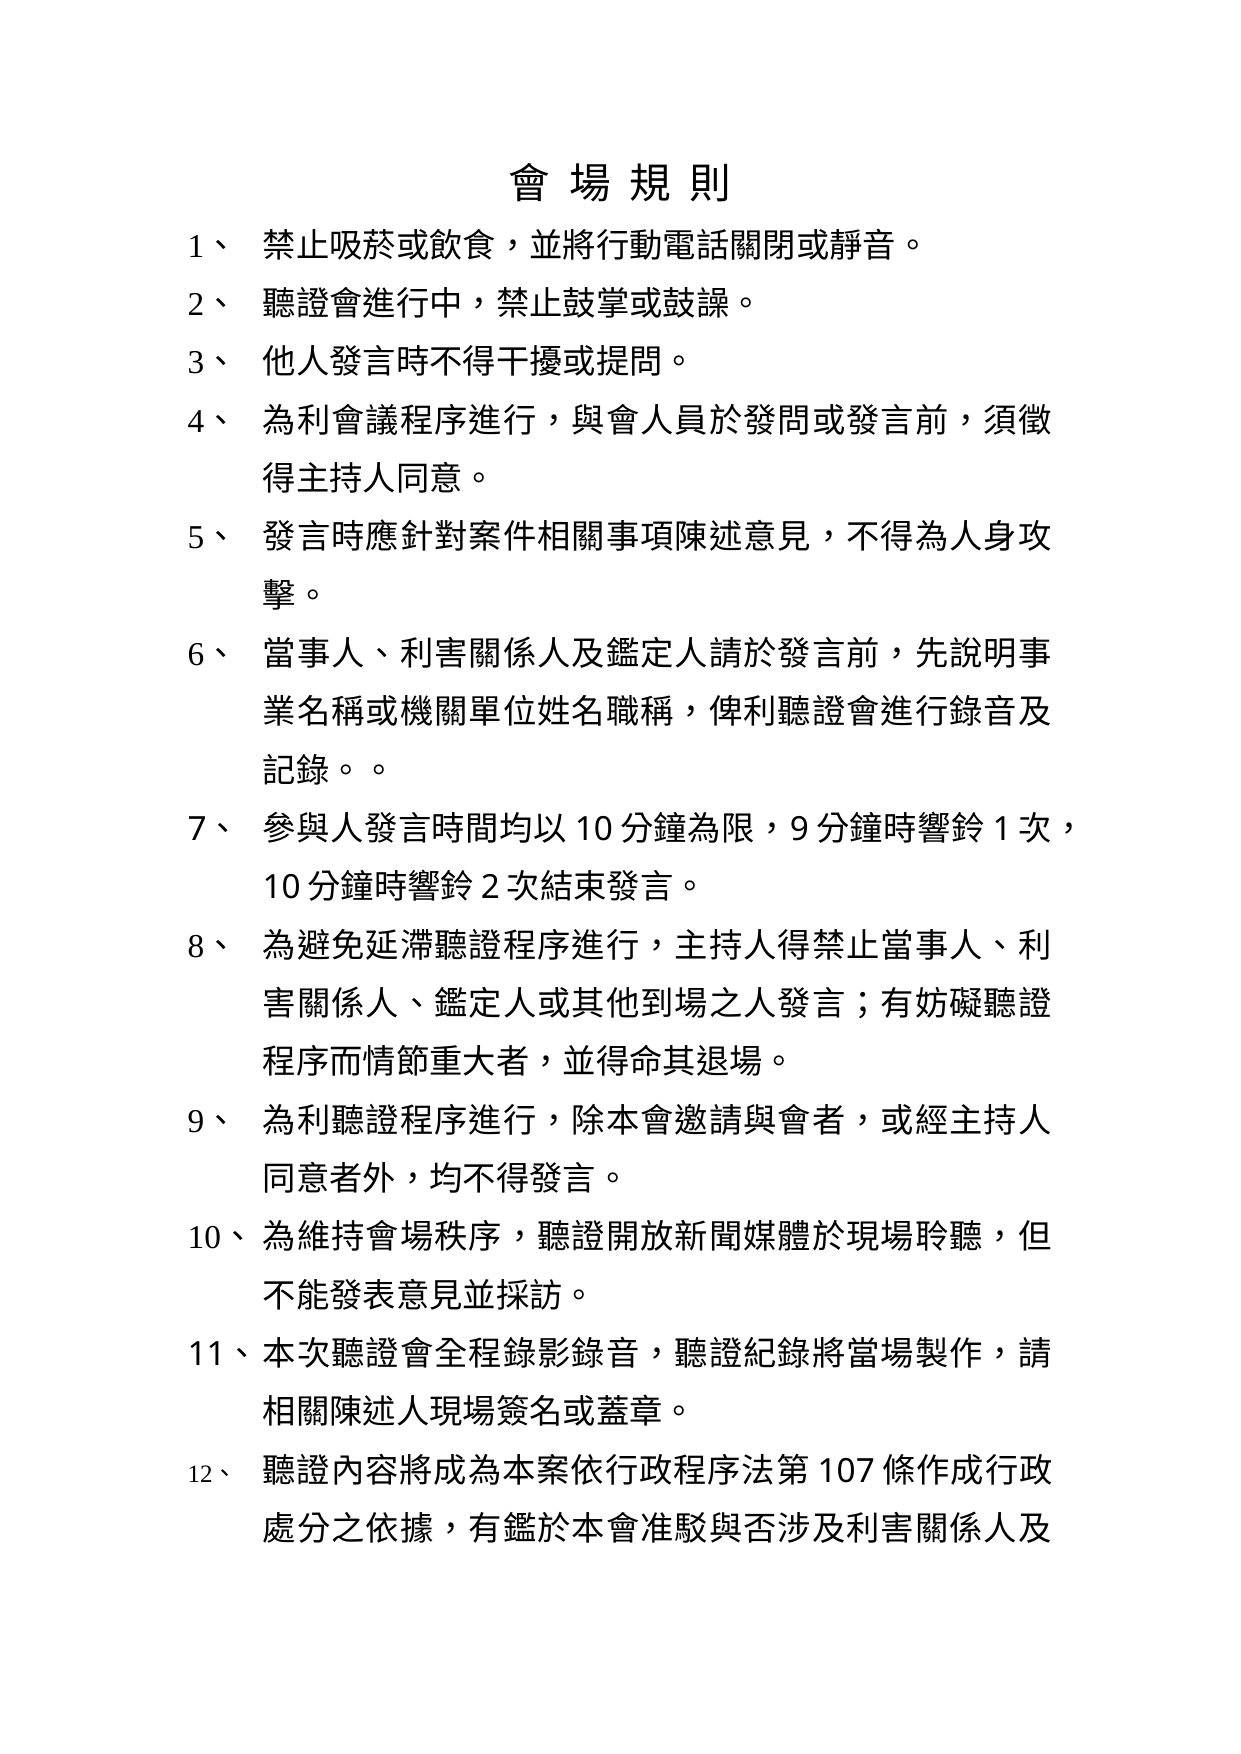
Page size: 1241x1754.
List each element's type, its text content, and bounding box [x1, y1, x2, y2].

list 當事人、利害關係人及鑑定人請於發言前，先說明事業名稱或機關單位姓名職稱，俾利聽證會進行錄音及記錄。。 [187, 619, 1053, 794]
list 為維持會場秩序，聽證開放新聞媒體於現場聆聽，但不能發表意見並採訪。 [187, 1202, 1053, 1319]
list 聽證內容將成為本案依行政程序法第107條作成行政處分之依據，有鑑於本會准駁與否涉及利害關係人及 [187, 1435, 1053, 1552]
list 為利聽證程序進行，除本會邀請與會者，或經主持人同意者外，均不得發言。 [187, 1085, 1053, 1202]
list 本次聽證會全程錄影錄音，聽證紀錄將當場製作，請相關陳述人現場簽名或蓋章。 [187, 1319, 1053, 1435]
list 禁止吸菸或飲食，並將行動電話關閉或靜音。 [187, 210, 1053, 269]
list 參與人發言時間均以10分鐘為限，9分鐘時響鈴1次，10分鐘時響鈴2次結束發言。 [187, 794, 1053, 910]
list 發言時應針對案件相關事項陳述意見，不得為人身攻擊。 [187, 502, 1053, 619]
list 為避免延滯聽證程序進行，主持人得禁止當事人、利害關係人、鑑定人或其他到場之人發言；有妨礙聽證程序而情節重大者，並得命其退場。 [187, 910, 1053, 1085]
list 他人發言時不得干擾或提問。 [187, 327, 1053, 385]
text 會 場 規 則 [187, 150, 1053, 210]
list 聽證會進行中，禁止鼓掌或鼓譟。 [187, 269, 1053, 327]
list 為利會議程序進行，與會人員於發問或發言前，須徵得主持人同意。 [187, 385, 1053, 502]
